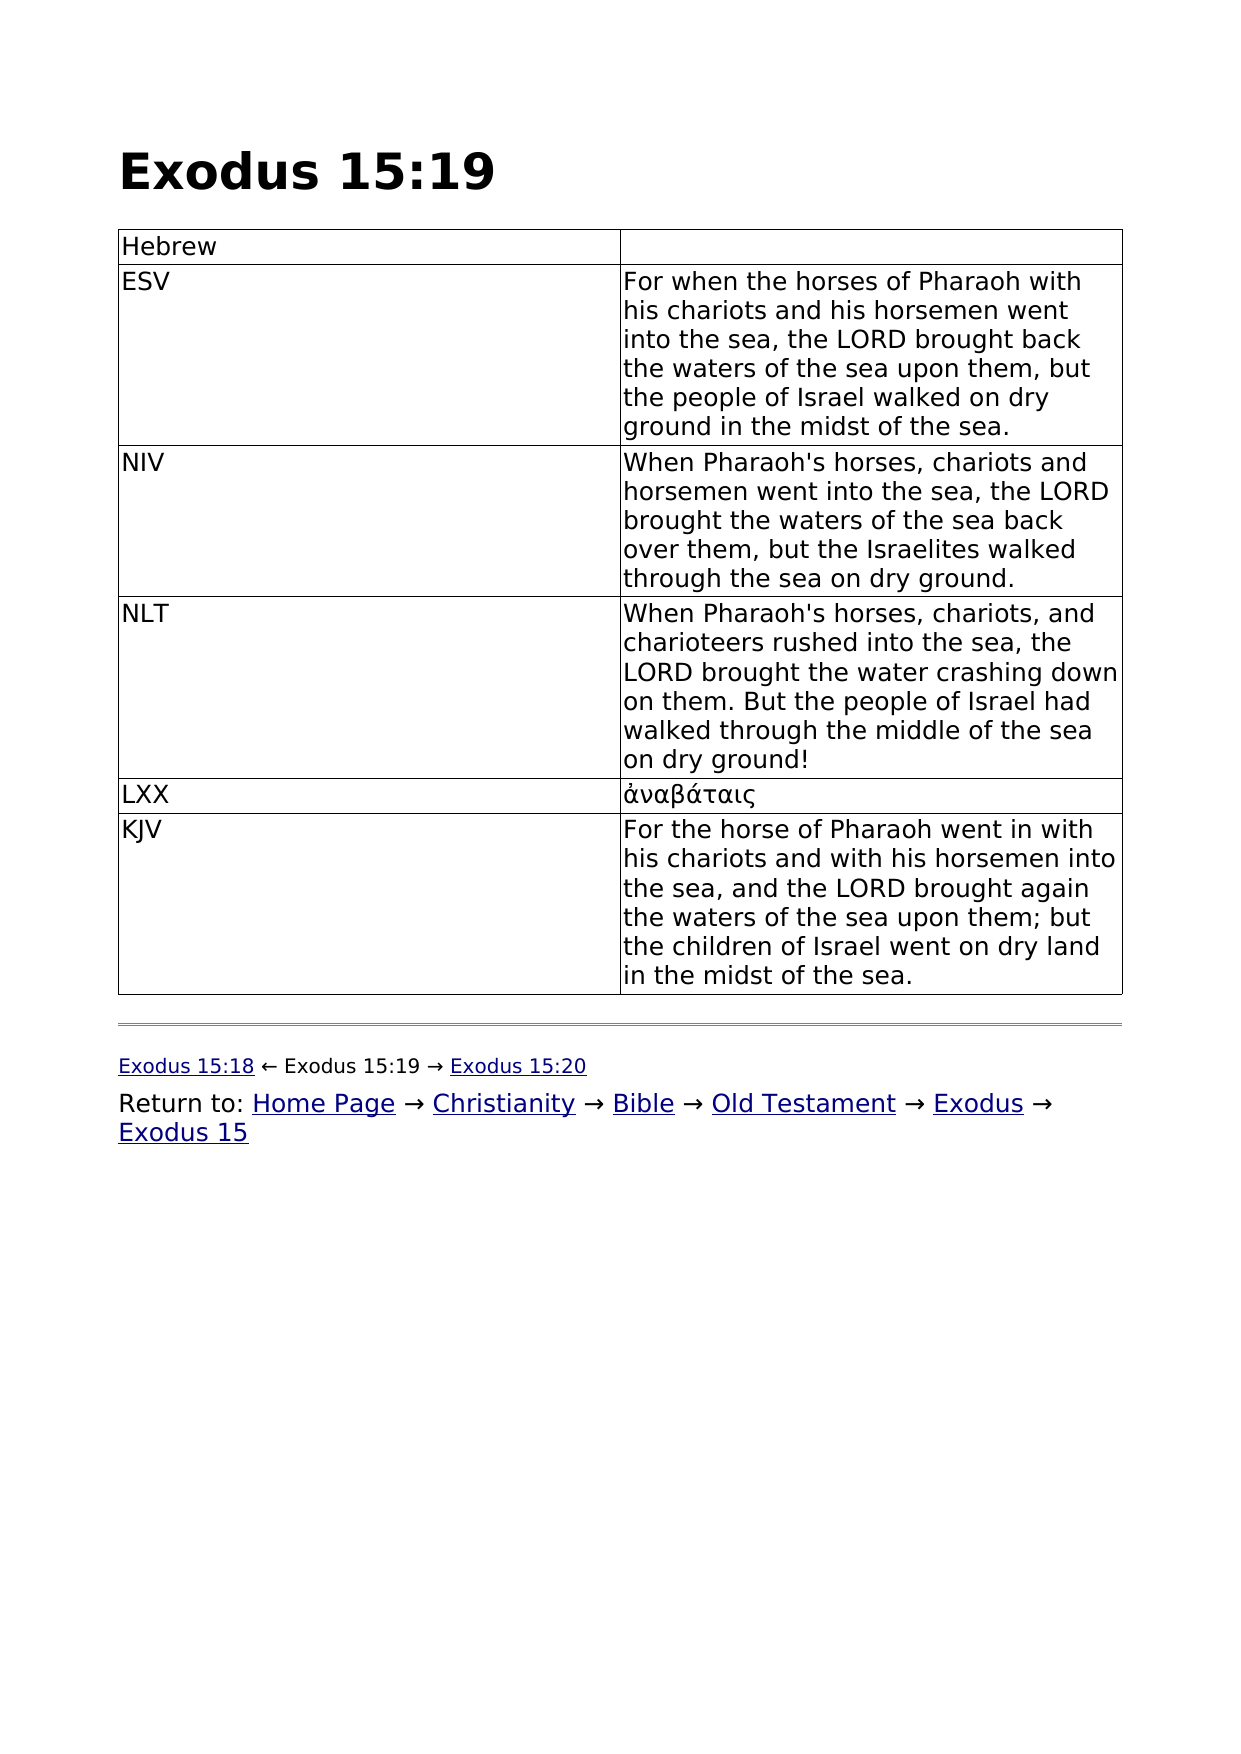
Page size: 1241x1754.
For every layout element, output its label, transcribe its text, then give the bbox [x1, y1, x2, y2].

subtitle Exodus 15:19 [118, 143, 1122, 201]
table_cell LXX [119, 779, 620, 812]
table_cell ἀναβάταις [621, 779, 1122, 812]
table_cell For the horse of Pharaoh went in with his chariots and with his horsemen into the sea, and the LORD brought again the waters of the sea upon them; but the children of Israel went on dry land in the midst of the sea. [621, 814, 1122, 993]
table_cell For when the horses of Pharaoh with his chariots and his horsemen went into the sea, the LORD brought back the waters of the sea upon them, but the people of Israel walked on dry ground in the midst of the sea. [621, 265, 1122, 445]
table_cell ESV [119, 265, 620, 445]
table_header [621, 230, 1122, 264]
table_cell When Pharaoh's horses, chariots and horsemen went into the sea, the LORD brought the waters of the sea back over them, but the Israelites walked through the sea on dry ground. [621, 446, 1122, 596]
text Exodus 15:18 ← Exodus 15:19 → Exodus 15:20 [118, 1055, 1122, 1089]
table_cell NLT [119, 597, 620, 777]
text Return to: Home Page → Christianity → Bible → Old Testament → Exodus → Exodus 15 [118, 1089, 1122, 1147]
table_header Hebrew [119, 230, 620, 264]
table_cell When Pharaoh's horses, chariots, and charioteers rushed into the sea, the LORD brought the water crashing down on them. But the people of Israel had walked through the middle of the sea on dry ground! [621, 597, 1122, 777]
table_cell NIV [119, 446, 620, 596]
table_cell KJV [119, 814, 620, 993]
